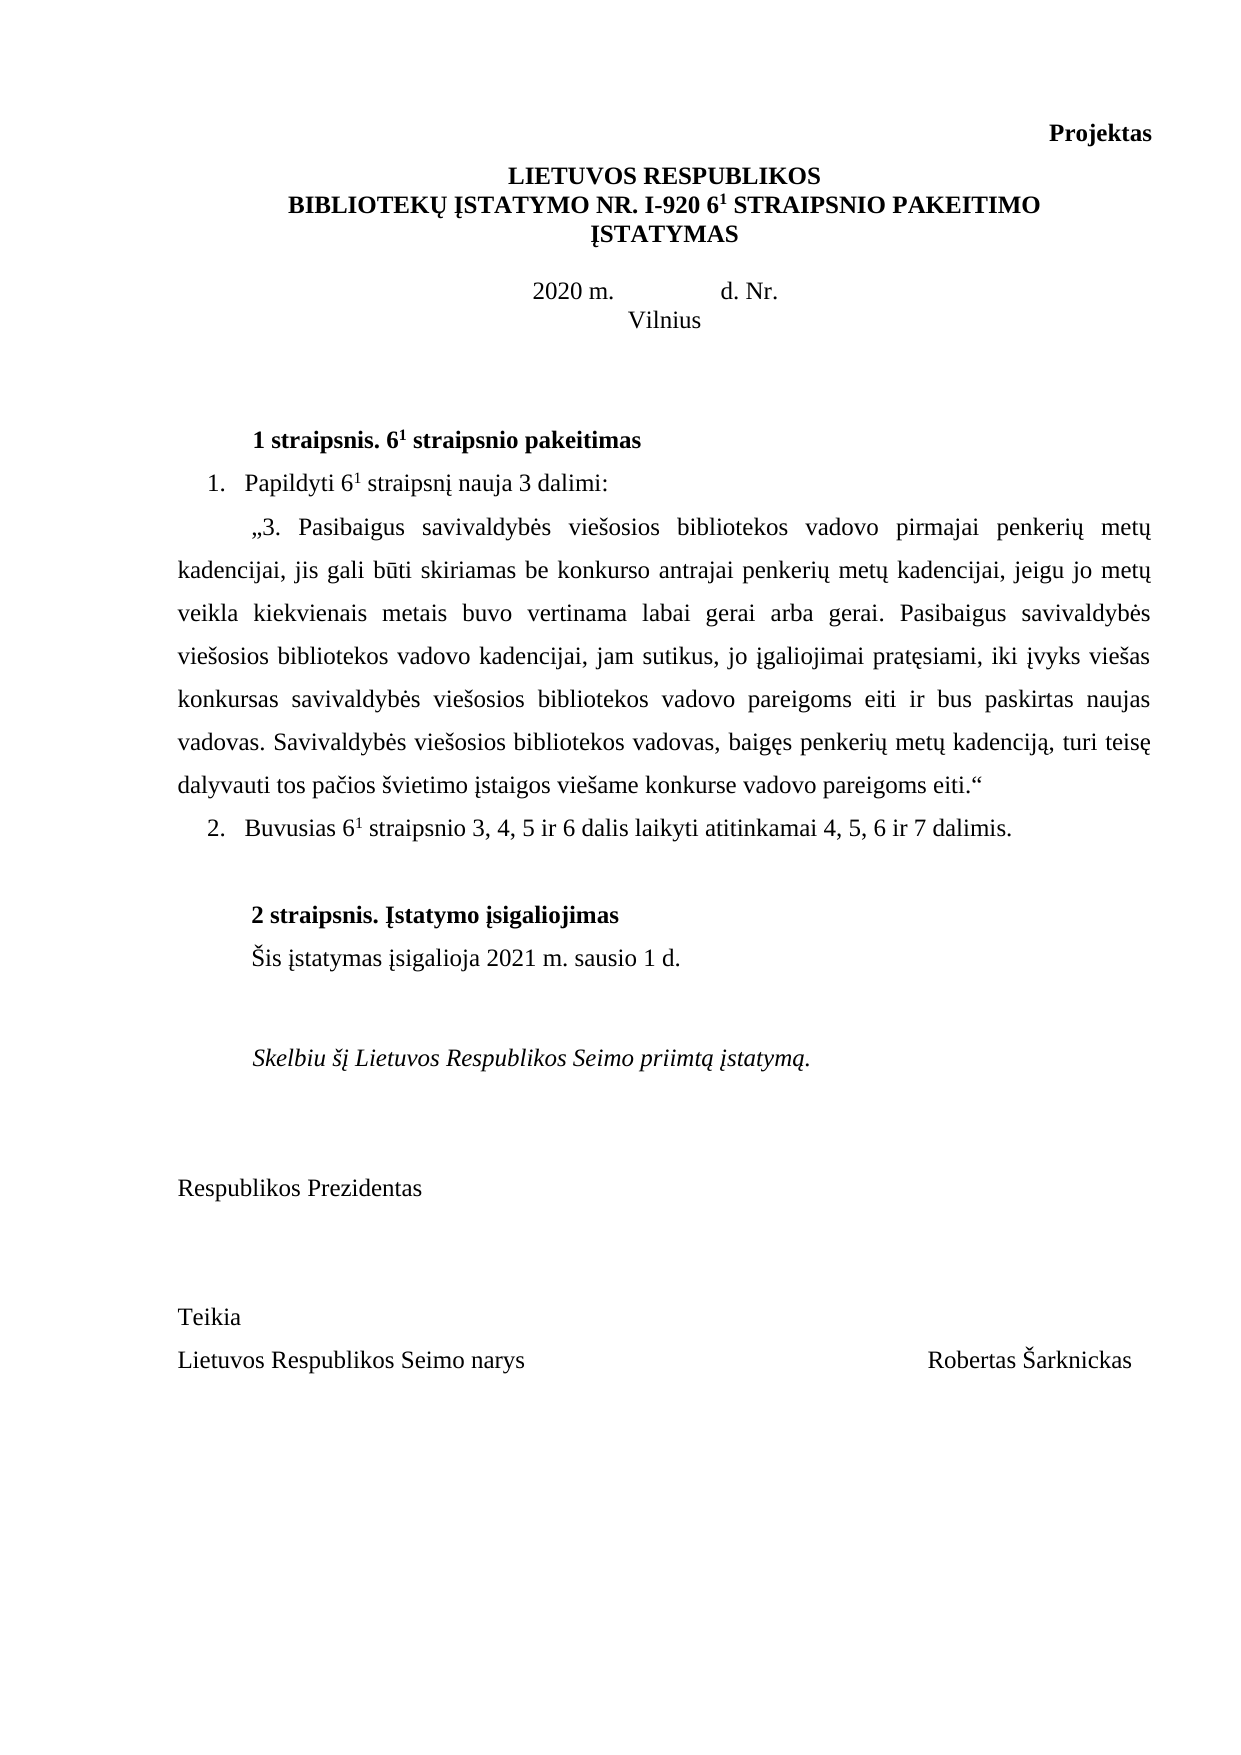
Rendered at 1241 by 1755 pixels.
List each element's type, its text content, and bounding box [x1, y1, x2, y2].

text Teikia [177, 1302, 1152, 1331]
text Šis įstatymas įsigalioja 2021 m. sausio 1 d. [251, 943, 1152, 972]
text Skelbiu šį Lietuvos Respublikos Seimo priimtą įstatymą. [177, 1043, 1152, 1072]
text 2020 m. d. Nr. [177, 276, 1152, 305]
text Projektas [177, 118, 1152, 147]
text ĮSTATYMAS [177, 219, 1152, 247]
text Vilnius [177, 305, 1152, 334]
text BIBLIOTEKŲ įstatymO nr. I-920 61 straipsniO pakeitimo [177, 190, 1152, 219]
text 1. Papildyti 61 straipsnį nauja 3 dalimi: [207, 468, 1152, 497]
text „3. Pasibaigus savivaldybės viešosios bibliotekos vadovo pirmajai penkerių metų kadencijai, jis gali būti skiriamas be konkurso antrajai penkerių metų kadencijai, jeigu jo metų veikla kiekvienais metais buvo vertinama labai gerai arba gerai. Pasibaigus savivaldybės viešosios bibliotekos vadovo kadencijai, jam sutikus, jo įgaliojimai pratęsiami, iki įvyks viešas konkursas savivaldybės viešosios bibliotekos vadovo pareigoms eiti ir bus paskirtas naujas vadovas. Savivaldybės viešosios bibliotekos vadovas, baigęs penkerių metų kadenciją, turi teisę dalyvauti tos pačios švietimo įstaigos viešame konkurse vadovo pareigoms eiti.“ [177, 512, 1152, 799]
text 2. Buvusias 61 straipsnio 3, 4, 5 ir 6 dalis laikyti atitinkamai 4, 5, 6 ir 7 dalimis. [207, 813, 1152, 842]
text 1 straipsnis. 61 straipsnio pakeitimas [177, 425, 1152, 454]
text 2 straipsnis. Įstatymo įsigaliojimas [251, 900, 1152, 928]
text LIETUVOS RESPUBLIKOS [177, 161, 1152, 190]
text Lietuvos Respublikos Seimo narys Robertas Šarknickas [177, 1345, 1152, 1374]
text Respublikos Prezidentas [177, 1173, 1152, 1202]
